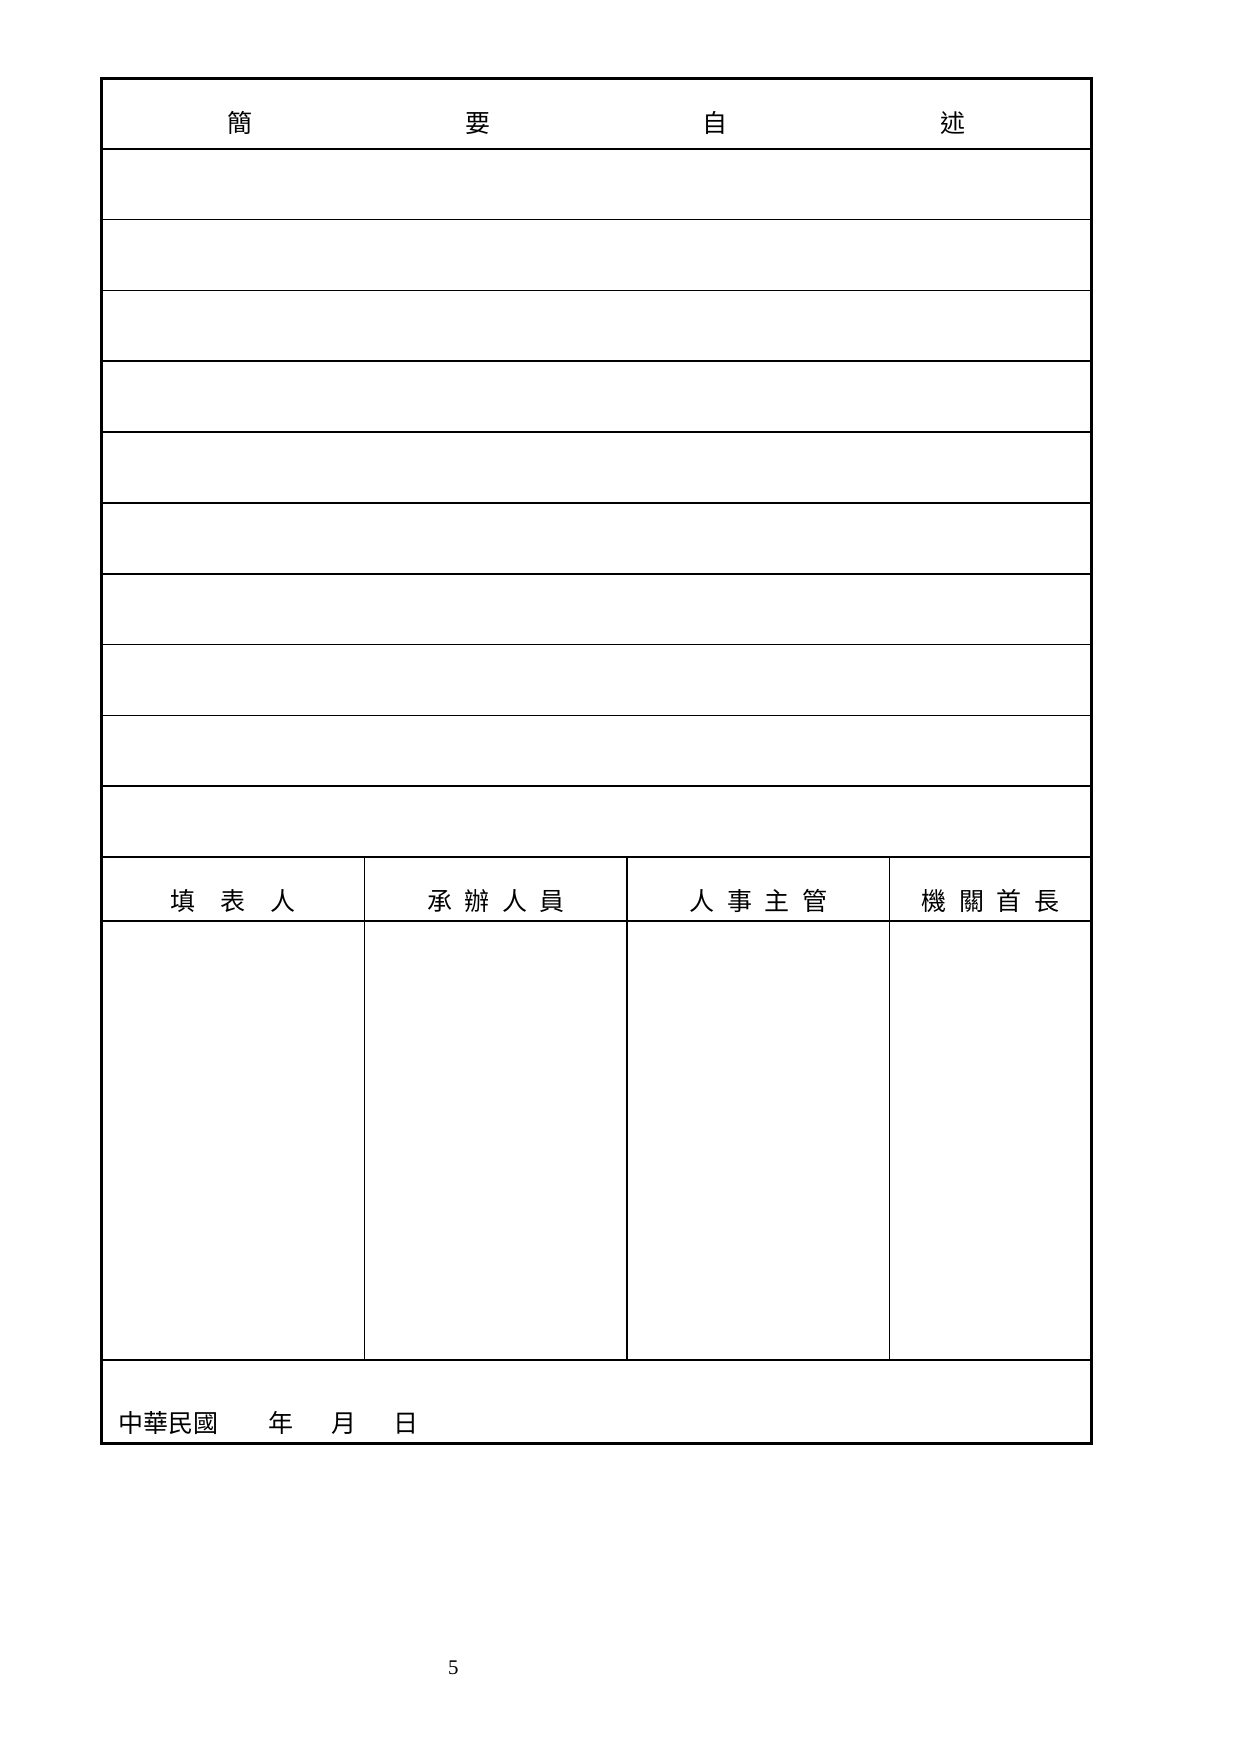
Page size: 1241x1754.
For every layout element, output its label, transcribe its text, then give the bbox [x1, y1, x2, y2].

table_cell [103, 575, 1090, 644]
table_cell [103, 362, 1090, 431]
table_cell [365, 922, 626, 1359]
table_cell [103, 922, 364, 1359]
table_header 簡 要 自 述 [103, 80, 1090, 148]
table_cell [890, 922, 1090, 1359]
table_cell [103, 433, 1090, 502]
table_cell [103, 150, 1090, 219]
table_cell 人 事 主 管 [628, 858, 889, 920]
table_cell 中華民國 年 月 日 [103, 1361, 1090, 1442]
table_cell 機 關 首 長 [890, 858, 1090, 920]
table_cell [103, 504, 1090, 573]
table_cell [628, 922, 889, 1359]
table_cell [103, 645, 1090, 714]
table_cell [103, 291, 1090, 360]
table_cell [103, 716, 1090, 785]
table_cell 填 表 人 [103, 858, 364, 920]
table_cell [103, 220, 1090, 289]
table_cell [103, 787, 1090, 856]
table_cell 承 辦 人 員 [365, 858, 626, 920]
